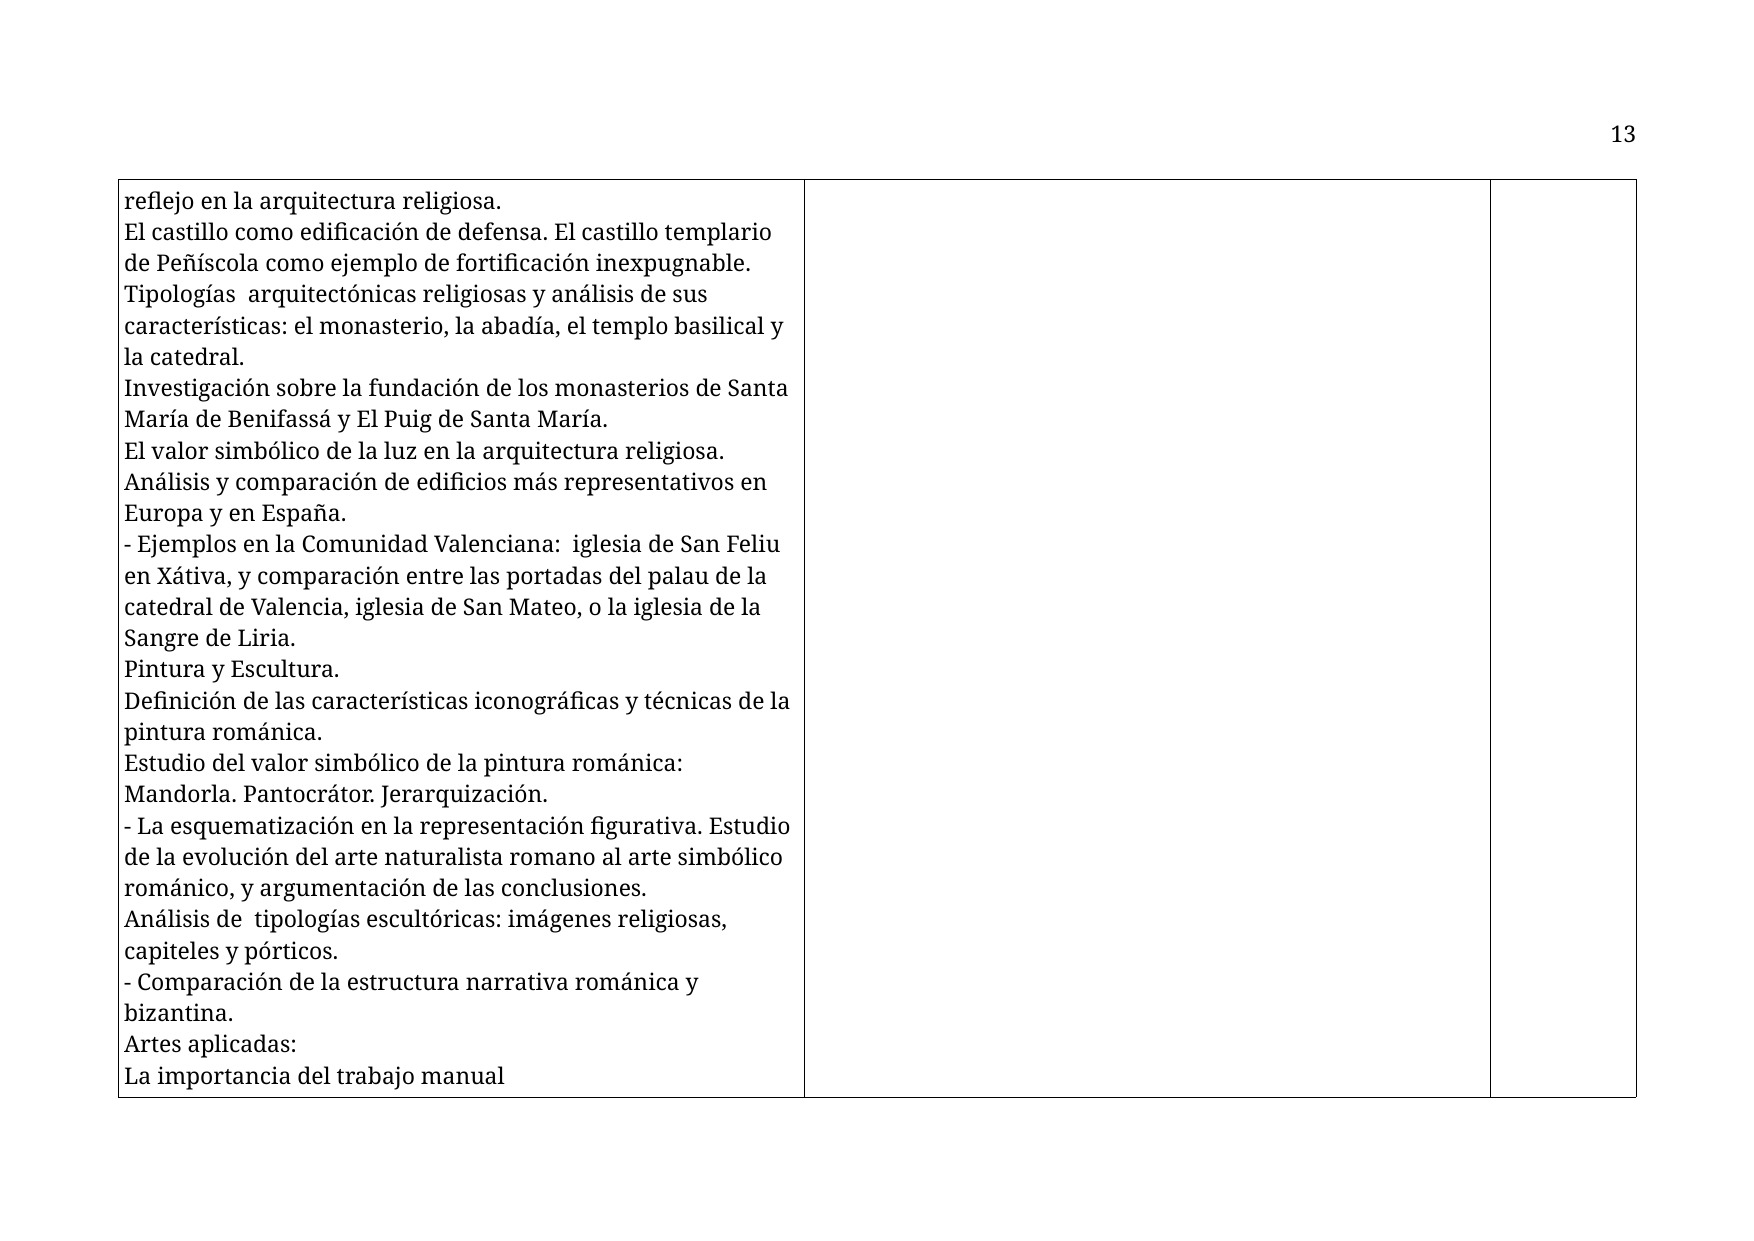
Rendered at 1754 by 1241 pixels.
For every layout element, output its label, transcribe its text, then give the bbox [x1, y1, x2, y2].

table_cell [805, 180, 1490, 1097]
table_cell [1491, 180, 1636, 1097]
table_cell reflejo en la arquitectura religiosa. El castillo como edificación de defensa. El castillo templario de Peñíscola como ejemplo de fortificación inexpugnable. Tipologías arquitectónicas religiosas y análisis de sus características: el monasterio, la abadía, el templo basilical y la catedral. Investigación sobre la fundación de los monasterios de Santa María de Benifassá y El Puig de Santa María. El valor simbólico de la luz en la arquitectura religiosa. Análisis y comparación de edificios más representativos en Europa y en España. - Ejemplos en la Comunidad Valenciana: iglesia de San Feliu en Xátiva, y comparación entre las portadas del palau de la catedral de Valencia, iglesia de San Mateo, o la iglesia de la Sangre de Liria. Pintura y Escultura. Definición de las características iconográficas y técnicas de la pintura románica. Estudio del valor simbólico de la pintura románica: Mandorla. Pantocrátor. Jerarquización. - La esquematización en la representación figurativa. Estudio de la evolución del arte naturalista romano al arte simbólico románico, y argumentación de las conclusiones. Análisis de tipologías escultóricas: imágenes religiosas, capiteles y pórticos. - Comparación de la estructura narrativa románica y bizantina. Artes aplicadas: La importancia del trabajo manual [119, 180, 804, 1097]
